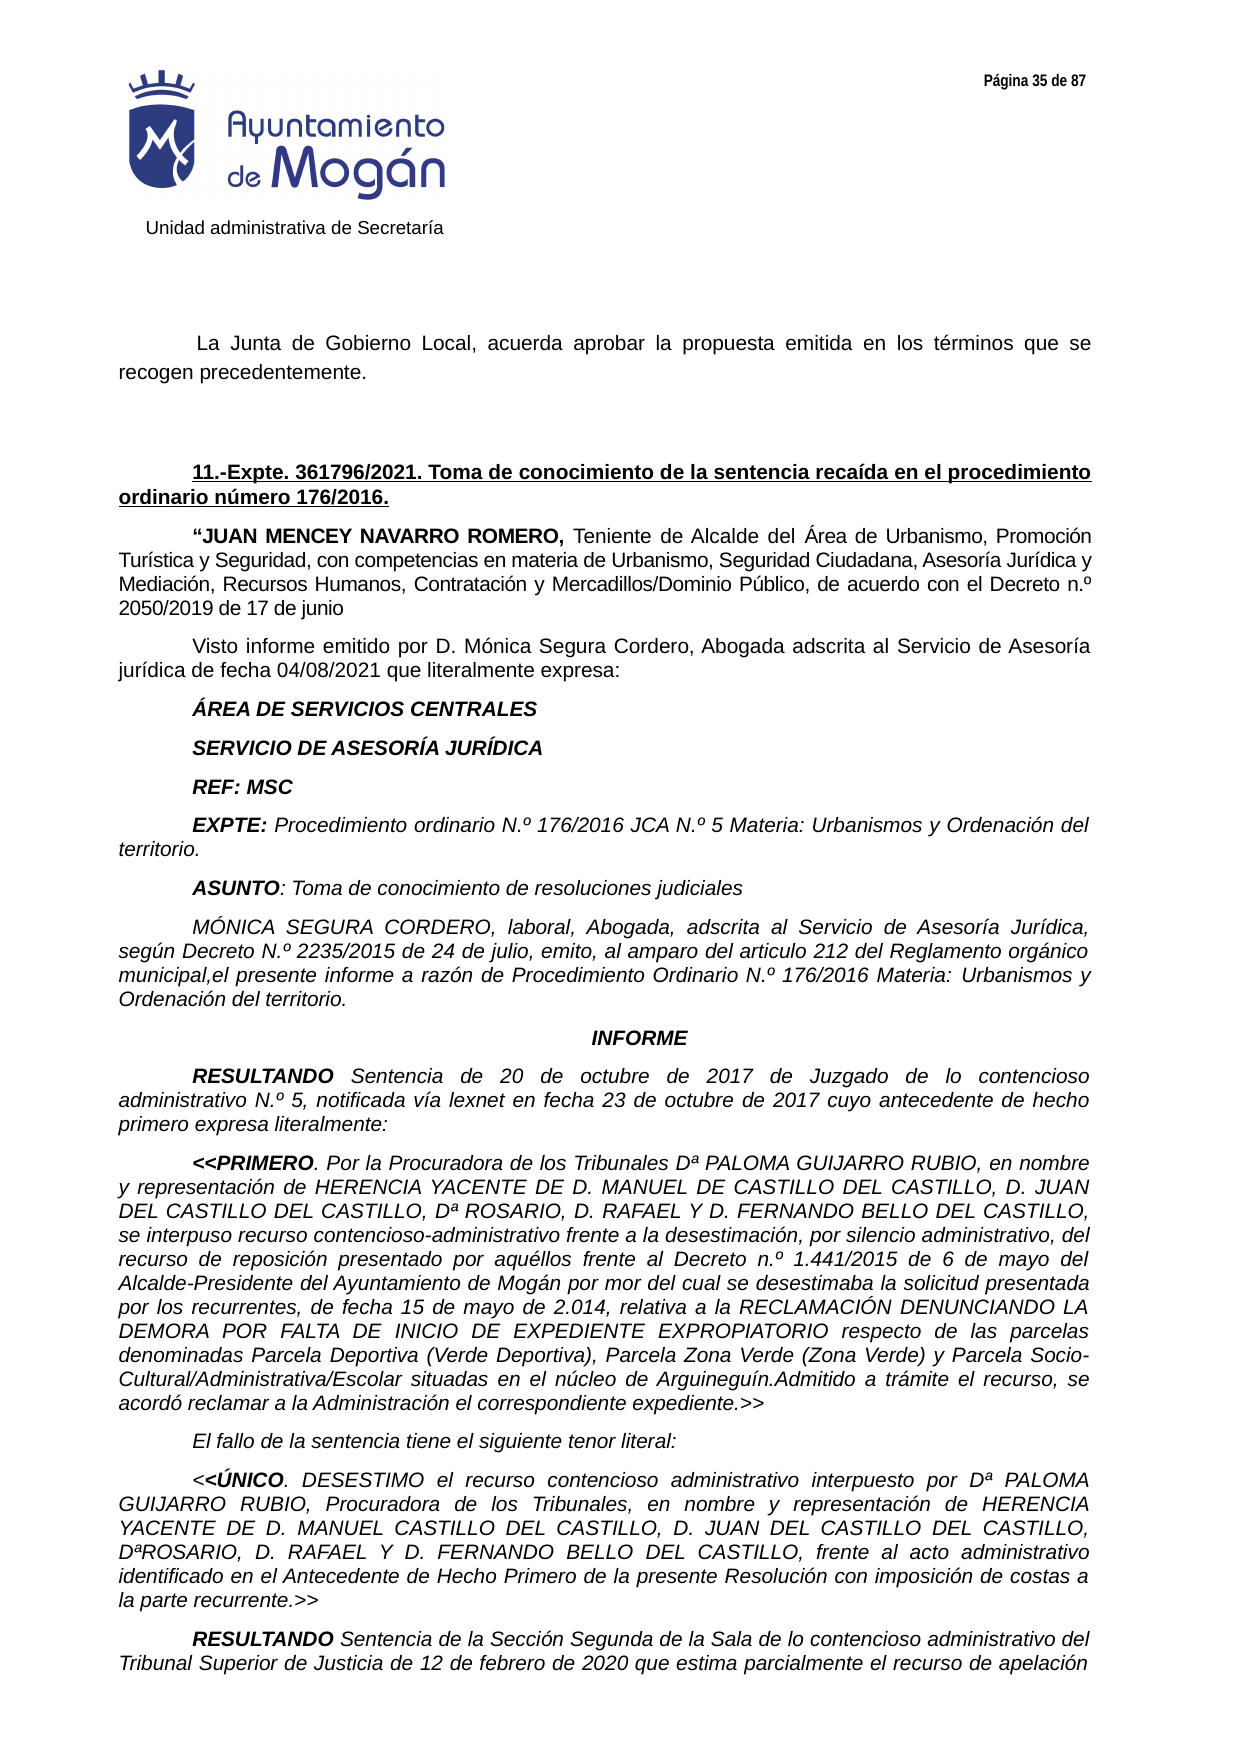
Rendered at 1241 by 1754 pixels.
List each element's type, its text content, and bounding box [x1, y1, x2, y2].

text MÓNICA SEGURA CORDERO, laboral, Abogada, adscrita al Servicio de Asesoría Jurídica, según Decreto N.º 2235/2015 de 24 de julio, emito, al amparo del articulo 212 del Reglamento orgánico municipal,el presente informe a razón de Procedimiento Ordinario N.º 176/2016 Materia: Urbanismos y Ordenación del territorio. [118, 915, 1092, 1011]
text ASUNTO: Toma de conocimiento de resoluciones judiciales [118, 876, 1092, 900]
text <<ÚNICO. DESESTIMO el recurso contencioso administrativo interpuesto por Dª PALOMA GUIJARRO RUBIO, Procuradora de los Tribunales, en nombre y representación de HERENCIA YACENTE DE D. MANUEL CASTILLO DEL CASTILLO, D. JUAN DEL CASTILLO DEL CASTILLO, DªROSARIO, D. RAFAEL Y D. FERNANDO BELLO DEL CASTILLO, frente al acto administrativo identificado en el Antecedente de Hecho Primero de la presente Resolución con imposición de costas a la parte recurrente.>> [118, 1468, 1092, 1612]
text Visto informe emitido por D. Mónica Segura Cordero, Abogada adscrita al Servicio de Asesoría jurídica de fecha 04/08/2021 que literalmente expresa: [118, 634, 1092, 682]
picture [128, 70, 445, 206]
text El fallo de la sentencia tiene el siguiente tenor literal: [118, 1429, 1092, 1453]
text La Junta de Gobierno Local, acuerda aprobar la propuesta emitida en los términos que se recogen precedentemente. [118, 331, 1092, 386]
text RESULTANDO Sentencia de 20 de octubre de 2017 de Juzgado de lo contencioso administrativo N.º 5, notificada vía lexnet en fecha 23 de octubre de 2017 cuyo antecedente de hecho primero expresa literalmente: [118, 1064, 1092, 1136]
text INFORME [118, 1025, 1092, 1049]
text RESULTANDO Sentencia de la Sección Segunda de la Sala de lo contencioso administrativo del Tribunal Superior de Justicia de 12 de febrero de 2020 que estima parcialmente el recurso de apelación [118, 1626, 1092, 1674]
text EXPTE: Procedimiento ordinario N.º 176/2016 JCA N.º 5 Materia: Urbanismos y Ordenación del territorio. [118, 813, 1092, 861]
text SERVICIO DE ASESORÍA JURÍDICA [118, 736, 1092, 760]
text REF: MSC [118, 774, 1092, 798]
text <<PRIMERO. Por la Procuradora de los Tribunales Dª PALOMA GUIJARRO RUBIO, en nombre y representación de HERENCIA YACENTE DE D. MANUEL DE CASTILLO DEL CASTILLO, D. JUAN DEL CASTILLO DEL CASTILLO, Dª ROSARIO, D. RAFAEL Y D. FERNANDO BELLO DEL CASTILLO, se interpuso recurso contencioso-administrativo frente a la desestimación, por silencio administrativo, del recurso de reposición presentado por aquéllos frente al Decreto n.º 1.441/2015 de 6 de mayo del Alcalde-Presidente del Ayuntamiento de Mogán por mor del cual se desestimaba la solicitud presentada por los recurrentes, de fecha 15 de mayo de 2.014, relativa a la RECLAMACIÓN DENUNCIANDO LA DEMORA POR FALTA DE INICIO DE EXPEDIENTE EXPROPIATORIO respecto de las parcelas denominadas Parcela Deportiva (Verde Deportiva), Parcela Zona Verde (Zona Verde) y Parcela Socio- Cultural/Administrativa/Escolar situadas en el núcleo de Arguineguín.Admitido a trámite el recurso, se acordó reclamar a la Administración el correspondiente expediente.>> [118, 1151, 1092, 1414]
text ÁREA DE SERVICIOS CENTRALES [118, 697, 1092, 721]
text “JUAN MENCEY NAVARRO ROMERO, Teniente de Alcalde del Área de Urbanismo, Promoción Turística y Seguridad, con competencias en materia de Urbanismo, Seguridad Ciudadana, Asesoría Jurídica y Mediación, Recursos Humanos, Contratación y Mercadillos/Dominio Público, de acuerdo con el Decreto n.º 2050/2019 de 17 de junio [118, 524, 1092, 619]
text 11.-Expte. 361796/2021. Toma de conocimiento de la sentencia recaída en el procedimiento ordinario número 176/2016. [118, 454, 1092, 509]
